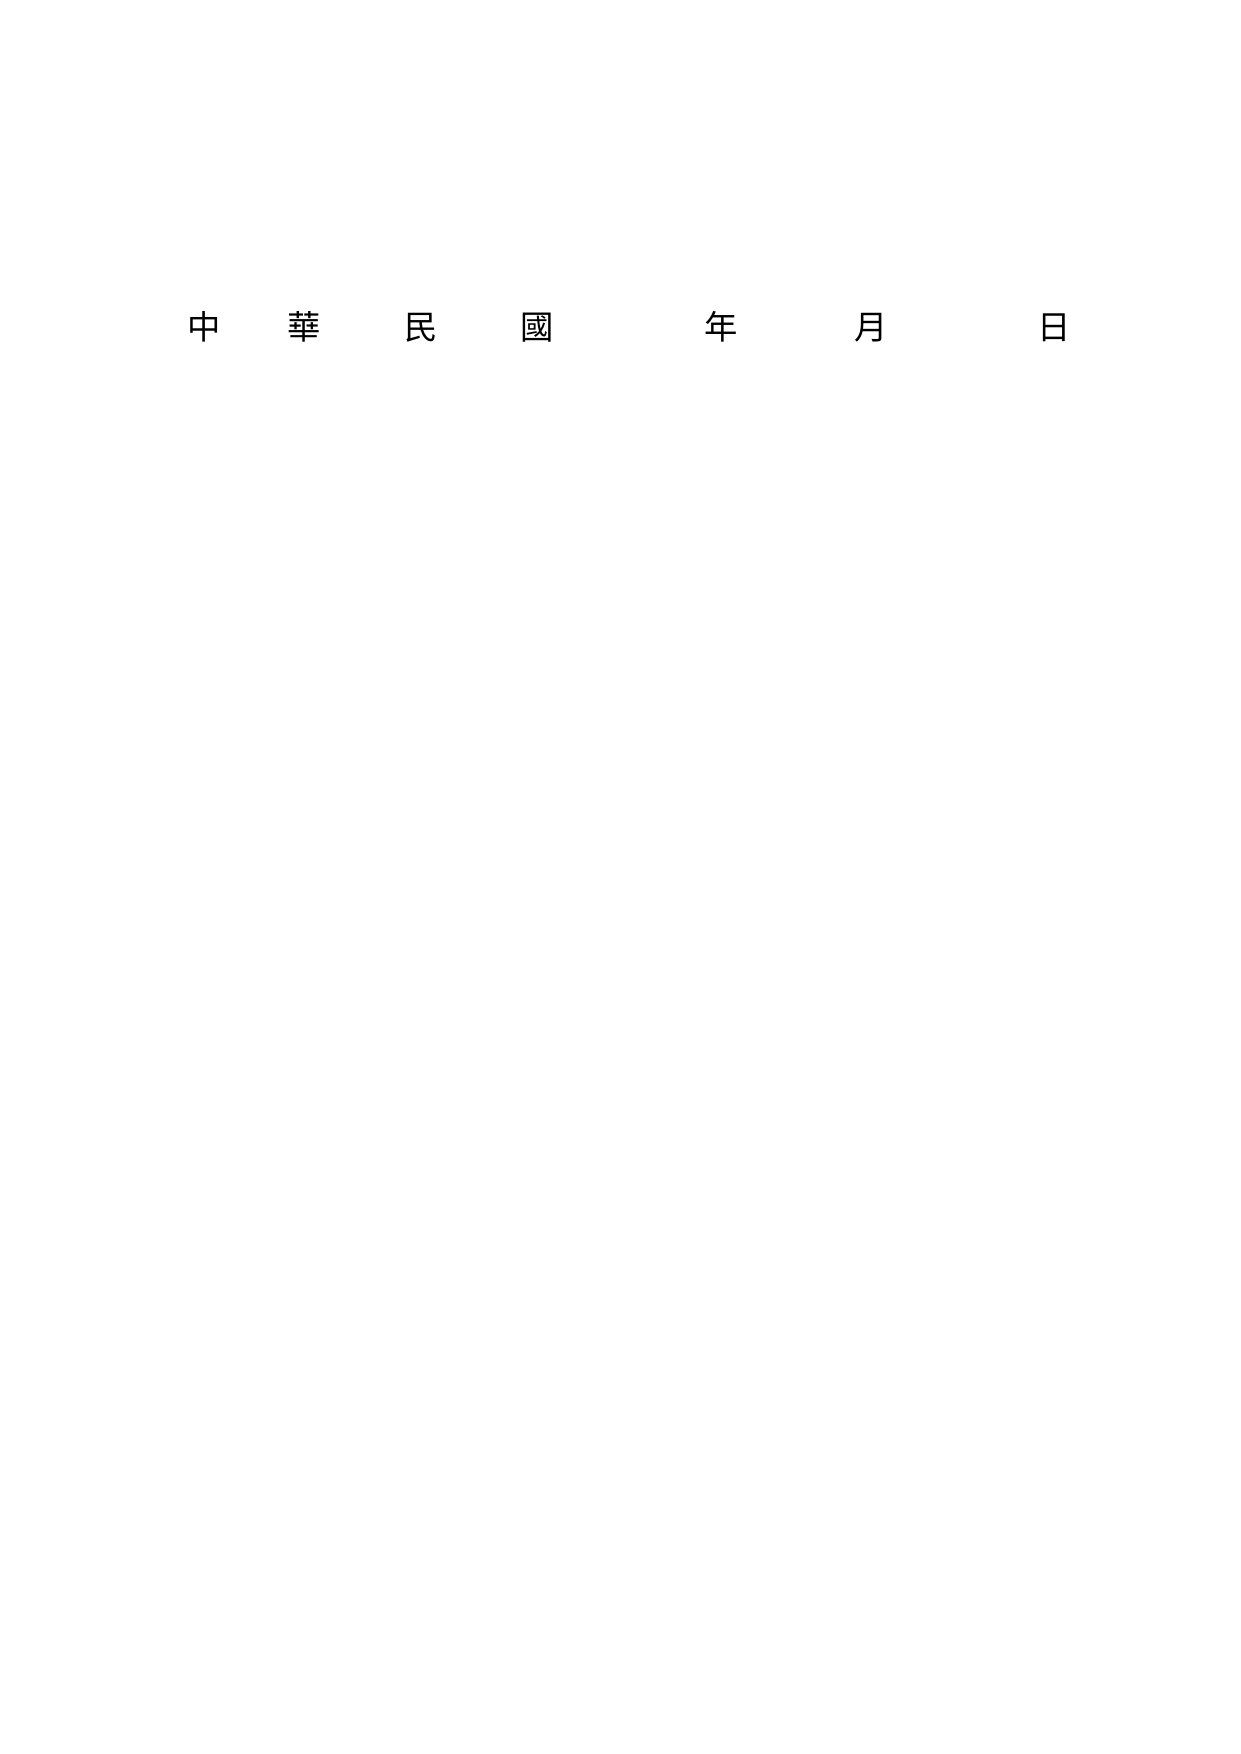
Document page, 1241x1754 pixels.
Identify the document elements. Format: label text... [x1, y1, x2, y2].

text 中 華 民 國 年 月 日 [165, 283, 1092, 346]
